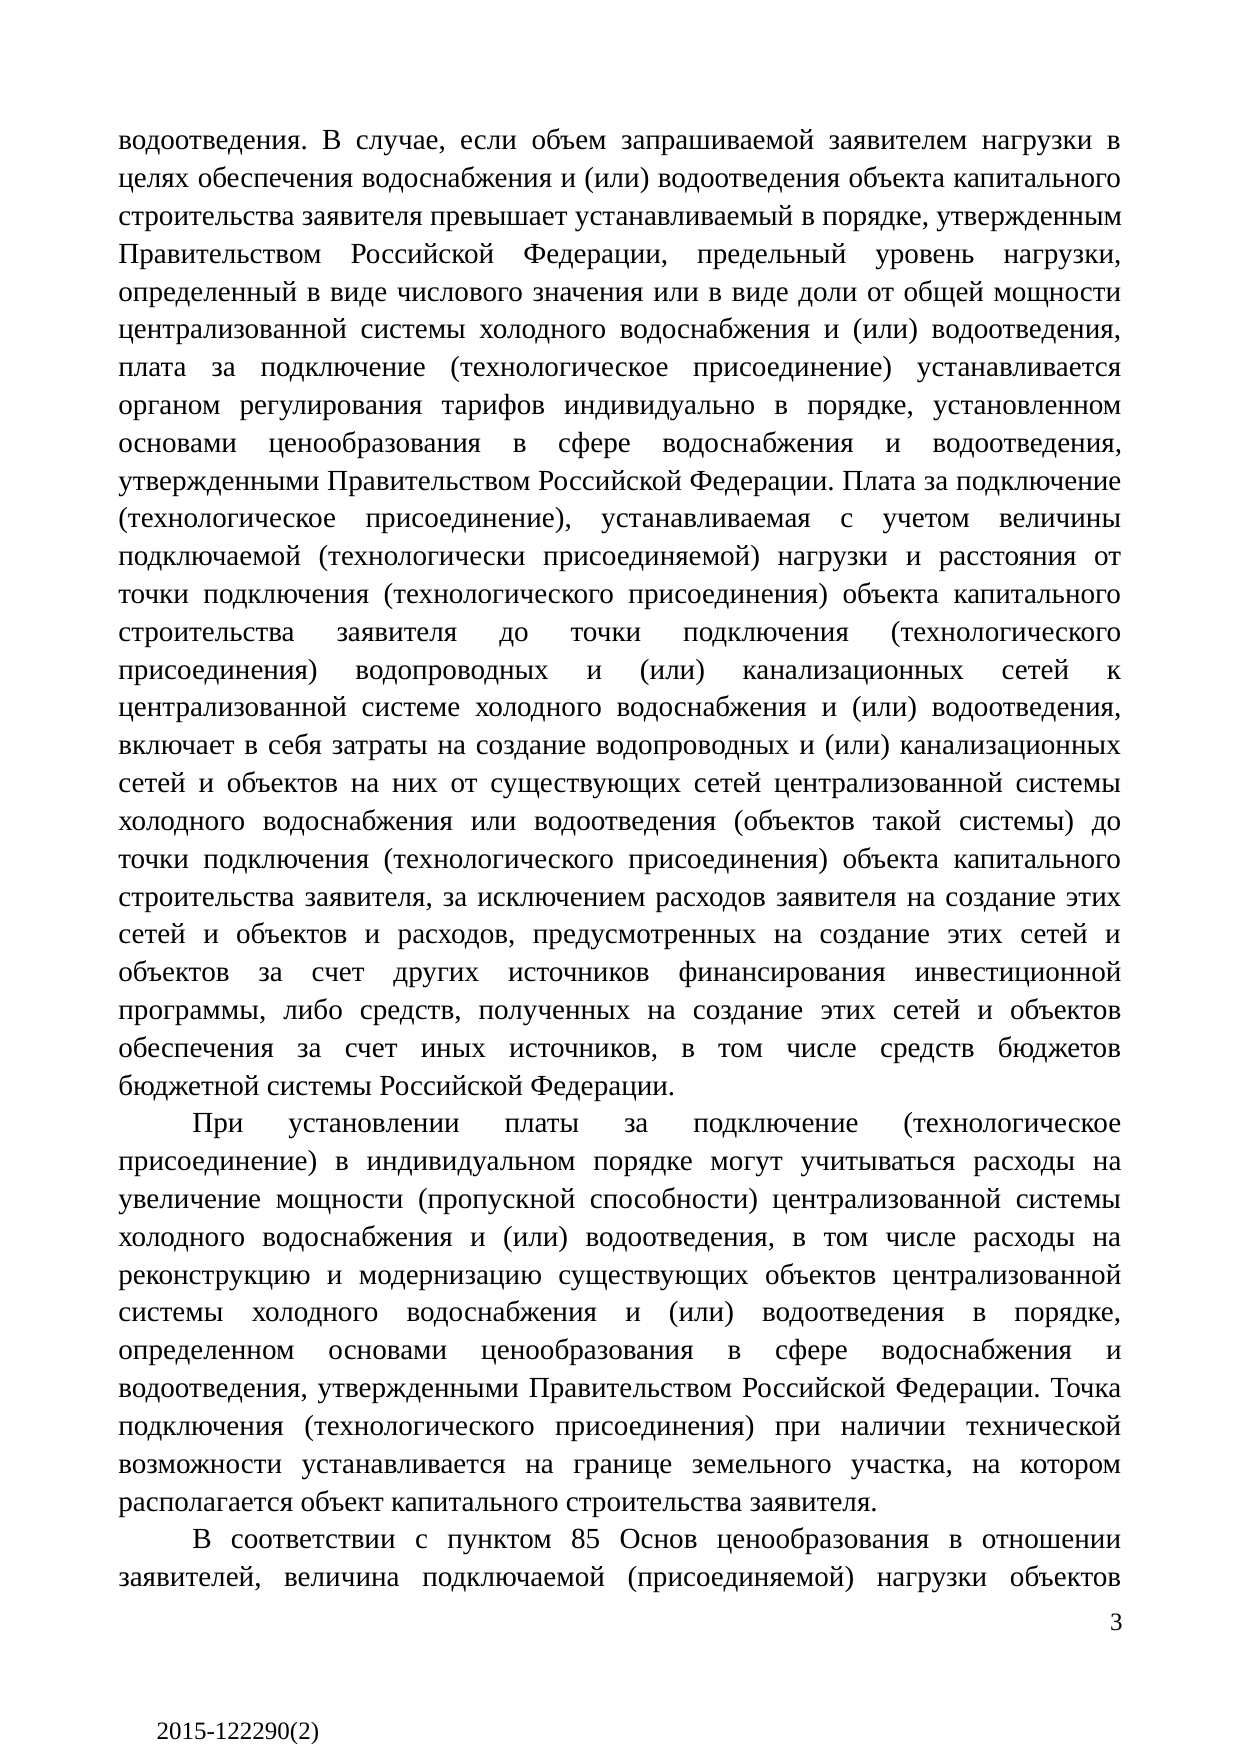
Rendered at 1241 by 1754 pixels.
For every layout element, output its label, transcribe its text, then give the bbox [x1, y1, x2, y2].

text водоотведения. В случае, если объем запрашиваемой заявителем нагрузки в целях обеспечения водоснабжения и (или) водоотведения объекта капитального строительства заявителя превышает устанавливаемый в порядке, утвержденным Правительством Российской Федерации, предельный уровень нагрузки, определенный в виде числового значения или в виде доли от общей мощности централизованной системы холодного водоснабжения и (или) водоотведения, плата за подключение (технологическое присоединение) устанавливается органом регулирования тарифов индивидуально в порядке, установленном основами ценообразования в сфере водоснабжения и водоотведения, утвержденными Правительством Российской Федерации. Плата за подключение (технологическое присоединение), устанавливаемая с учетом величины подключаемой (технологически присоединяемой) нагрузки и расстояния от точки подключения (технологического присоединения) объекта капитального строительства заявителя до точки подключения (технологического присоединения) водопроводных и (или) канализационных сетей к централизованной системе холодного водоснабжения и (или) водоотведения, включает в себя затраты на создание водопроводных и (или) канализационных сетей и объектов на них от существующих сетей централизованной системы холодного водоснабжения или водоотведения (объектов такой системы) до точки подключения (технологического присоединения) объекта капитального строительства заявителя, за исключением расходов заявителя на создание этих сетей и объектов и расходов, предусмотренных на создание этих сетей и объектов за счет других источников финансирования инвестиционной программы, либо средств, полученных на создание этих сетей и объектов обеспечения за счет иных источников, в том числе средств бюджетов бюджетной системы Российской Федерации. [118, 118, 1122, 1101]
text При установлении платы за подключение (технологическое присоединение) в индивидуальном порядке могут учитываться расходы на увеличение мощности (пропускной способности) централизованной системы холодного водоснабжения и (или) водоотведения, в том числе расходы на реконструкцию и модернизацию существующих объектов централизованной системы холодного водоснабжения и (или) водоотведения в порядке, определенном основами ценообразования в сфере водоснабжения и водоотведения, утвержденными Правительством Российской Федерации. Точка подключения (технологического присоединения) при наличии технической возможности устанавливается на границе земельного участка, на котором располагается объект капитального строительства заявителя. [118, 1101, 1122, 1517]
text В соответствии с пунктом 85 Основ ценообразования в отношении заявителей, величина подключаемой (присоединяемой) нагрузки объектов [118, 1517, 1122, 1593]
